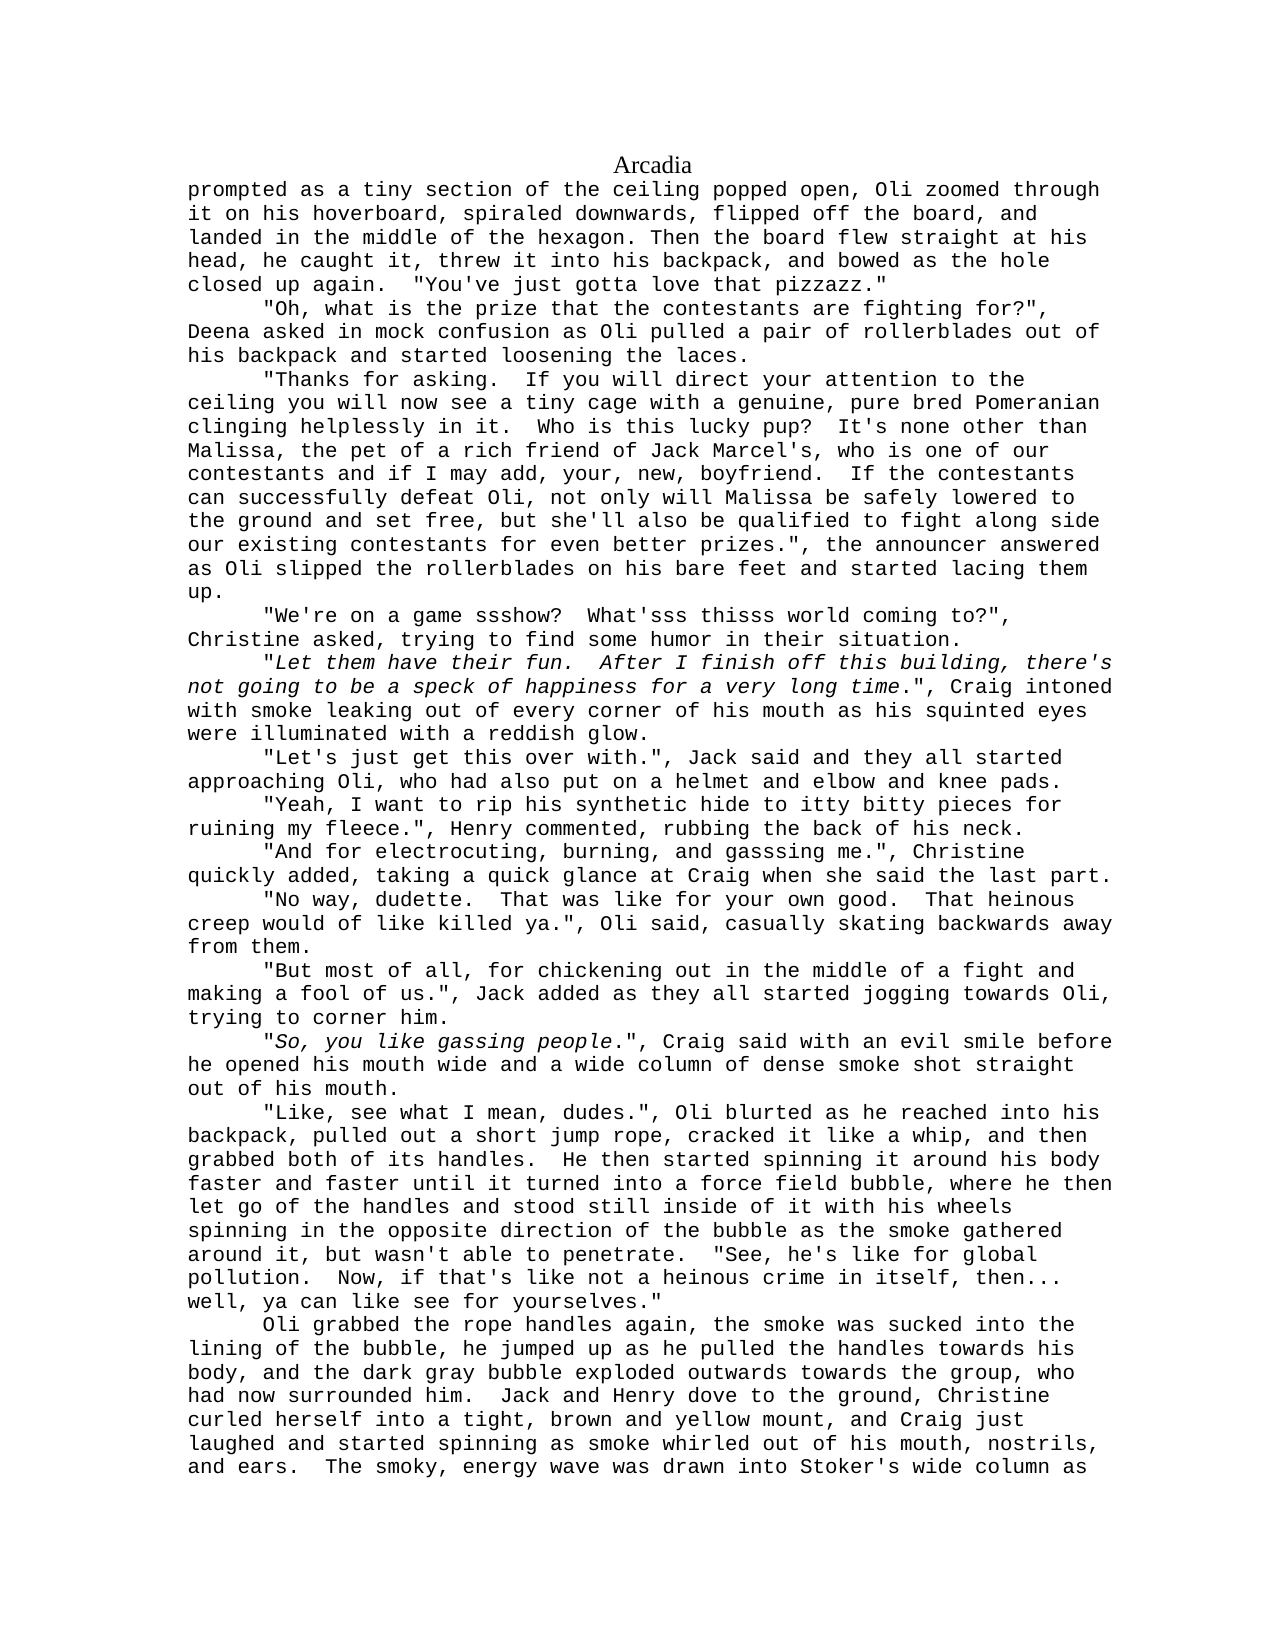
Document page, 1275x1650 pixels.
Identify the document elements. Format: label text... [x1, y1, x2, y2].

text "Like, see what I mean, dudes.", Oli blurted as he reached into his backpack, pulled out a short jump rope, cracked it like a whip, and then grabbed both of its handles. He then started spinning it around his body faster and faster until it turned into a force field bubble, where he then let go of the handles and stood still inside of it with his wheels spinning in the opposite direction of the bubble as the smoke gathered around it, but wasn't able to penetrate. "See, he's like for global pollution. Now, if that's like not a heinous crime in itself, then... well, ya can like see for yourselves." [187, 1102, 1117, 1314]
text "So, you like gassing people.", Craig said with an evil smile before he opened his mouth wide and a wide column of dense smoke shot straight out of his mouth. [187, 1031, 1117, 1102]
text "But most of all, for chickening out in the middle of a fight and making a fool of us.", Jack added as they all started jogging towards Oli, trying to corner him. [187, 960, 1117, 1031]
text prompted as a tiny section of the ceiling popped open, Oli zoomed through it on his hoverboard, spiraled downwards, flipped off the board, and landed in the middle of the hexagon. Then the board flew straight at his head, he caught it, threw it into his backpack, and bowed as the hole closed up again. "You've just gotta love that pizzazz." [187, 179, 1117, 298]
text "Let's just get this over with.", Jack said and they all started approaching Oli, who had also put on a helmet and elbow and knee pads. [187, 747, 1117, 794]
text "Oh, what is the prize that the contestants are fighting for?", Deena asked in mock confusion as Oli pulled a pair of rollerblades out of his backpack and started loosening the laces. [187, 298, 1117, 369]
text "And for electrocuting, burning, and gasssing me.", Christine quickly added, taking a quick glance at Craig when she said the last part. [187, 842, 1117, 889]
text Oli grabbed the rope handles again, the smoke was sucked into the lining of the bubble, he jumped up as he pulled the handles towards his body, and the dark gray bubble exploded outwards towards the group, who had now surrounded him. Jack and Henry dove to the ground, Christine curled herself into a tight, brown and yellow mount, and Craig just laughed and started spinning as smoke whirled out of his mouth, nostrils, and ears. The smoky, energy wave was drawn into Stoker's wide column as [187, 1314, 1117, 1480]
text "Thanks for asking. If you will direct your attention to the ceiling you will now see a tiny cage with a genuine, pure bred Pomeranian clinging helplessly in it. Who is this lucky pup? It's none other than Malissa, the pet of a rich friend of Jack Marcel's, who is one of our contestants and if I may add, your, new, boyfriend. If the contestants can successfully defeat Oli, not only will Malissa be safely lowered to the ground and set free, but she'll also be qualified to fight along side our existing contestants for even better prizes.", the announcer answered as Oli slipped the rollerblades on his bare feet and started lacing them up. [187, 369, 1117, 605]
text "We're on a game ssshow? What'sss thisss world coming to?", Christine asked, trying to find some humor in their situation. [187, 605, 1117, 652]
text "Let them have their fun. After I finish off this building, there's not going to be a speck of happiness for a very long time.", Craig intoned with smoke leaking out of every corner of his mouth as his squinted eyes were illuminated with a reddish glow. [187, 652, 1117, 747]
text "No way, dudette. That was like for your own good. That heinous creep would of like killed ya.", Oli said, casually skating backwards away from them. [187, 889, 1117, 960]
text "Yeah, I want to rip his synthetic hide to itty bitty pieces for ruining my fleece.", Henry commented, rubbing the back of his neck. [187, 794, 1117, 842]
